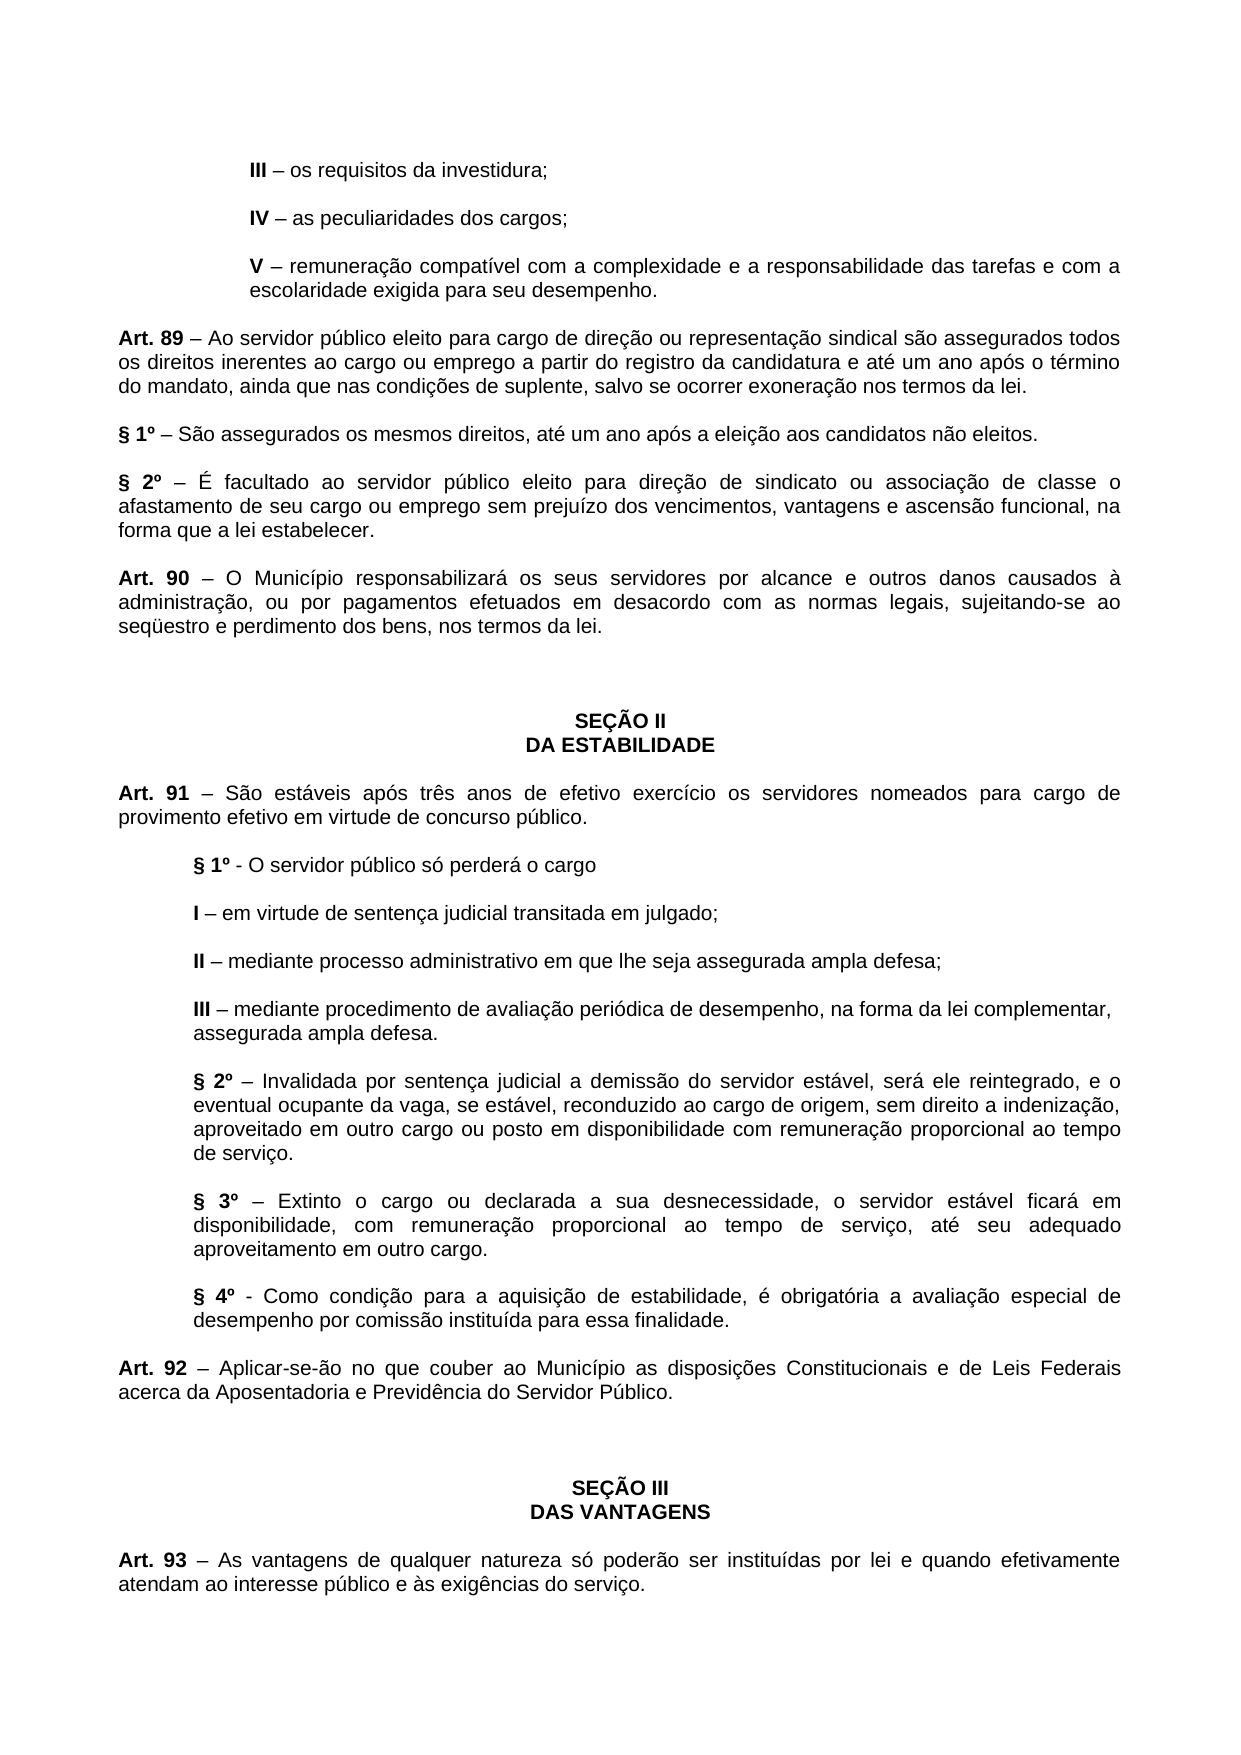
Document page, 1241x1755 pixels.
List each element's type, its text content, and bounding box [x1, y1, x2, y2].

subtitle DA ESTABILIDADE [118, 733, 1122, 757]
text Art. 90 – O Município responsabilizará os seus servidores por alcance e outros danos causados à administração, ou por pagamentos efetuados em desacordo com as normas legais, sujeitando-se ao seqüestro e perdimento dos bens, nos termos da lei. [118, 566, 1122, 637]
subtitle SEÇÃO II [118, 709, 1122, 733]
text § 1º – São assegurados os mesmos direitos, até um ano após a eleição aos candidatos não eleitos. [118, 422, 1122, 446]
text I – em virtude de sentença judicial transitada em julgado; [193, 901, 1122, 925]
text IV – as peculiaridades dos cargos; [249, 206, 1122, 230]
text § 1º - O servidor público só perderá o cargo [193, 853, 1122, 877]
text Art. 91 – São estáveis após três anos de efetivo exercício os servidores nomeados para cargo de provimento efetivo em virtude de concurso público. [118, 757, 1122, 829]
text DAS VANTAGENS [118, 1500, 1122, 1524]
text § 2º – É facultado ao servidor público eleito para direção de sindicato ou associação de classe o afastamento de seu cargo ou emprego sem prejuízo dos vencimentos, vantagens e ascensão funcional, na forma que a lei estabelecer. [118, 470, 1122, 542]
text III – mediante procedimento de avaliação periódica de desempenho, na forma da lei complementar, assegurada ampla defesa. [193, 997, 1122, 1045]
text III – os requisitos da investidura; [249, 158, 1122, 182]
text § 3º – Extinto o cargo ou declarada a sua desnecessidade, o servidor estável ficará em disponibilidade, com remuneração proporcional ao tempo de serviço, até seu adequado aproveitamento em outro cargo. [193, 1188, 1122, 1260]
text Art. 92 – Aplicar-se-ão no que couber ao Município as disposições Constitucionais e de Leis Federais acerca da Aposentadoria e Previdência do Servidor Público. [118, 1356, 1122, 1404]
text Art. 93 – As vantagens de qualquer natureza só poderão ser instituídas por lei e quando efetivamente atendam ao interesse público e às exigências do serviço. [118, 1548, 1122, 1596]
text § 2º – Invalidada por sentença judicial a demissão do servidor estável, será ele reintegrado, e o eventual ocupante da vaga, se estável, reconduzido ao cargo de origem, sem direito a indenização, aproveitado em outro cargo ou posto em disponibilidade com remuneração proporcional ao tempo de serviço. [193, 1069, 1122, 1164]
text II – mediante processo administrativo em que lhe seja assegurada ampla defesa; [193, 949, 1122, 973]
text SEÇÃO III [118, 1476, 1122, 1500]
text § 4º - Como condição para a aquisição de estabilidade, é obrigatória a avaliação especial de desempenho por comissão instituída para essa finalidade. [193, 1284, 1122, 1332]
text Art. 89 – Ao servidor público eleito para cargo de direção ou representação sindical são assegurados todos os direitos inerentes ao cargo ou emprego a partir do registro da candidatura e até um ano após o término do mandato, ainda que nas condições de suplente, salvo se ocorrer exoneração nos termos da lei. [118, 326, 1122, 398]
text V – remuneração compatível com a complexidade e a responsabilidade das tarefas e com a escolaridade exigida para seu desempenho. [249, 254, 1122, 302]
